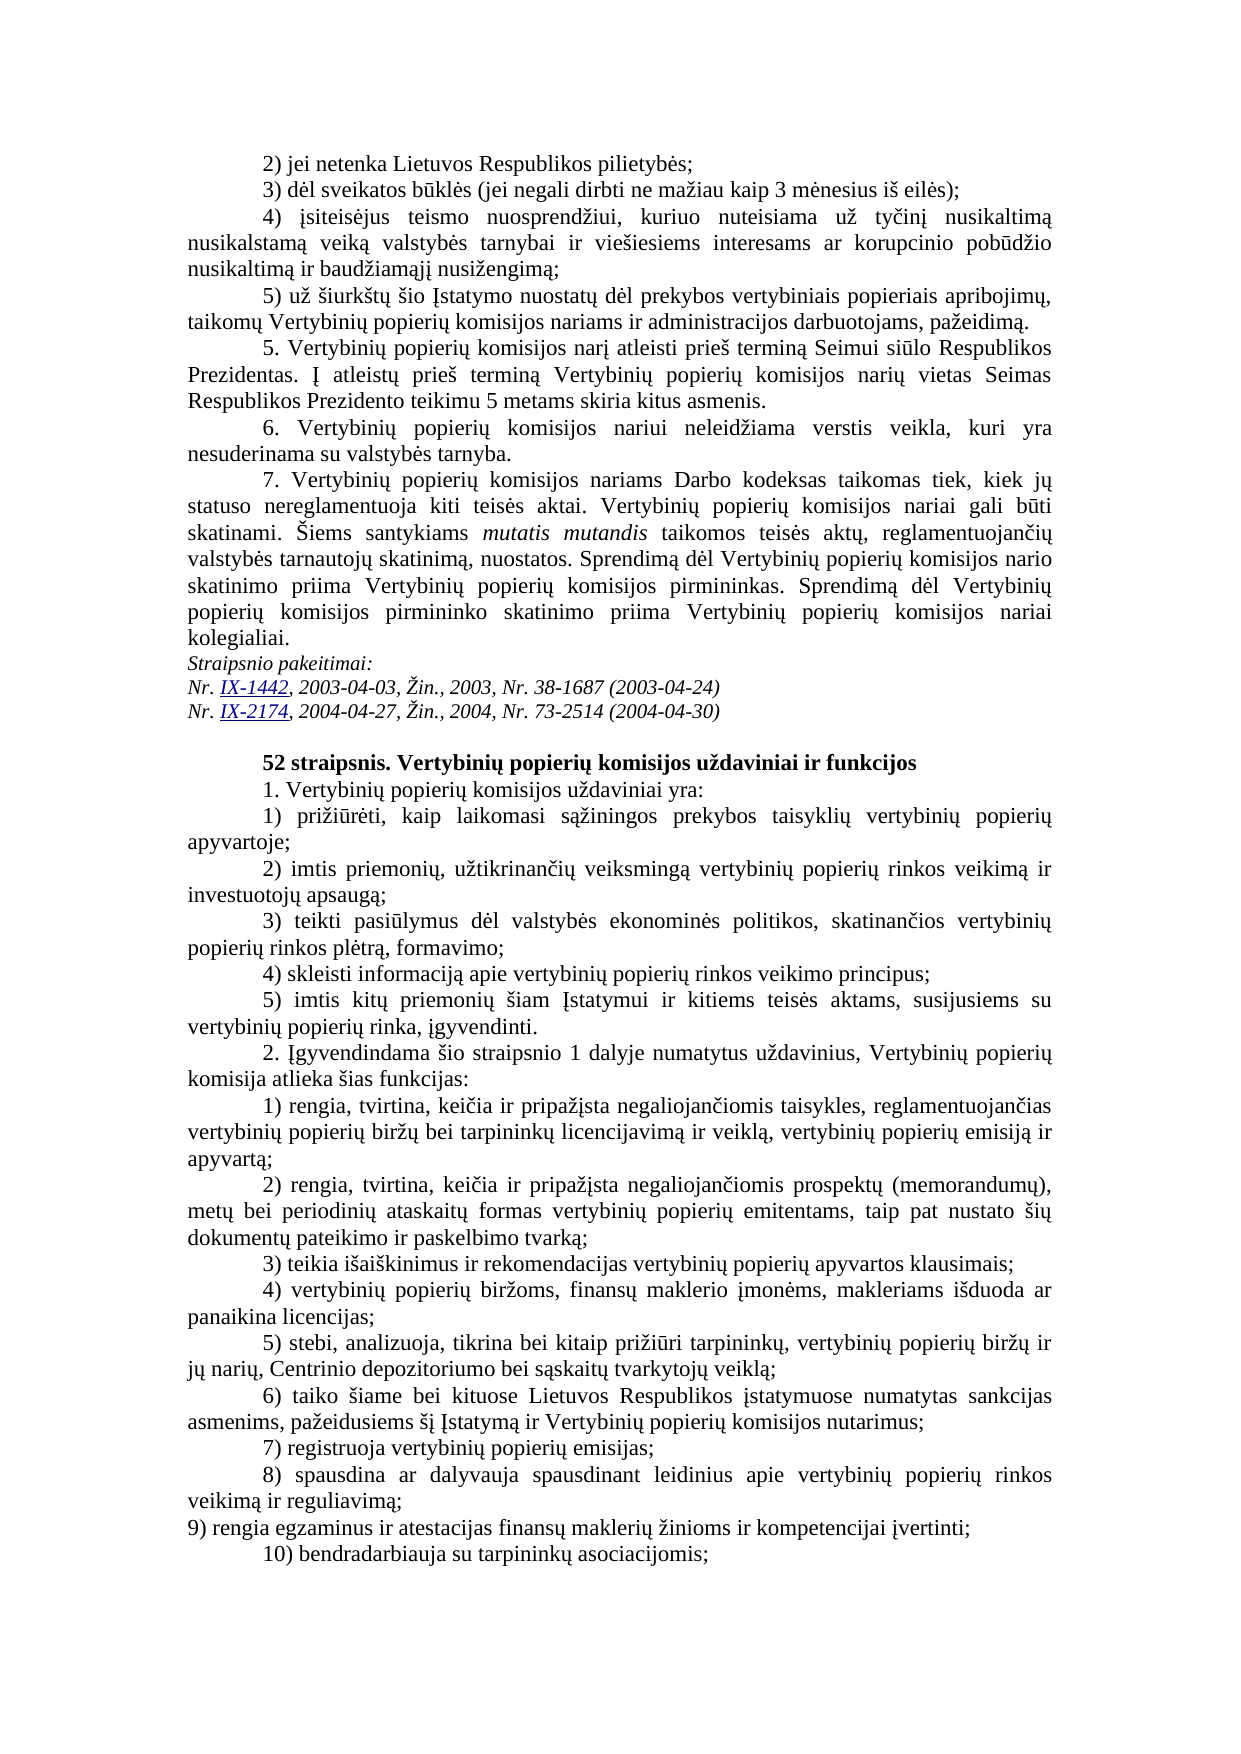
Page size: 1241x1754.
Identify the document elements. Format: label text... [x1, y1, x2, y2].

text 4) skleisti informaciją apie vertybinių popierių rinkos veikimo principus; [187, 960, 1053, 986]
text 4) vertybinių popierių biržoms, finansų maklerio įmonėms, makleriams išduoda ar panaikina licencijas; [187, 1276, 1053, 1329]
text 2) rengia, tvirtina, keičia ir pripažįsta negaliojančiomis prospektų (memorandumų), metų bei periodinių ataskaitų formas vertybinių popierių emitentams, taip pat nustato šių dokumentų pateikimo ir paskelbimo tvarką; [187, 1171, 1053, 1250]
text 10) bendradarbiauja su tarpininkų asociacijomis; [187, 1540, 1053, 1566]
text Nr. IX-2174, 2004-04-27, Žin., 2004, Nr. 73-2514 (2004-04-30) [187, 699, 1053, 723]
text 8) spausdina ar dalyvauja spausdinant leidinius apie vertybinių popierių rinkos veikimą ir reguliavimą; [187, 1461, 1053, 1513]
text 6) taiko šiame bei kituose Lietuvos Respublikos įstatymuose numatytas sankcijas asmenims, pažeidusiems šį Įstatymą ir Vertybinių popierių komisijos nutarimus; [187, 1382, 1053, 1434]
text 2. Įgyvendindama šio straipsnio 1 dalyje numatytus uždavinius, Vertybinių popierių komisija atlieka šias funkcijas: [187, 1039, 1053, 1092]
text 2) jei netenka Lietuvos Respublikos pilietybės; [187, 150, 1053, 176]
text 4) įsiteisėjus teismo nuosprendžiui, kuriuo nuteisiama už tyčinį nusikaltimą nusikalstamą veiką valstybės tarnybai ir viešiesiems interesams ar korupcinio pobūdžio nusikaltimą ir baudžiamąjį nusižengimą; [187, 203, 1053, 282]
text 3) teikti pasiūlymus dėl valstybės ekonominės politikos, skatinančios vertybinių popierių rinkos plėtrą, formavimo; [187, 907, 1053, 960]
text 7) registruoja vertybinių popierių emisijas; [187, 1434, 1053, 1461]
text Nr. IX-1442, 2003-04-03, Žin., 2003, Nr. 38-1687 (2003-04-24) [187, 675, 1053, 699]
text 1) prižiūrėti, kaip laikomasi sąžiningos prekybos taisyklių vertybinių popierių apyvartoje; [187, 802, 1053, 855]
text 9) rengia egzaminus ir atestacijas finansų maklerių žinioms ir kompetencijai įvertinti; [187, 1513, 1053, 1540]
text 5. Vertybinių popierių komisijos narį atleisti prieš terminą Seimui siūlo Respublikos Prezidentas. Į atleistų prieš terminą Vertybinių popierių komisijos narių vietas Seimas Respublikos Prezidento teikimu 5 metams skiria kitus asmenis. [187, 334, 1053, 413]
text Straipsnio pakeitimai: [187, 651, 1053, 675]
text 5) stebi, analizuoja, tikrina bei kitaip prižiūri tarpininkų, vertybinių popierių biržų ir jų narių, Centrinio depozitoriumo bei sąskaitų tvarkytojų veiklą; [187, 1329, 1053, 1382]
text 7. Vertybinių popierių komisijos nariams Darbo kodeksas taikomas tiek, kiek jų statuso nereglamentuoja kiti teisės aktai. Vertybinių popierių komisijos nariai gali būti skatinami. Šiems santykiams mutatis mutandis taikomos teisės aktų, reglamentuojančių valstybės tarnautojų skatinimą, nuostatos. Sprendimą dėl Vertybinių popierių komisijos nario skatinimo priima Vertybinių popierių komisijos pirmininkas. Sprendimą dėl Vertybinių popierių komisijos pirmininko skatinimo priima Vertybinių popierių komisijos nariai kolegialiai. [187, 466, 1053, 651]
text 2) imtis priemonių, užtikrinančių veiksmingą vertybinių popierių rinkos veikimą ir investuotojų apsaugą; [187, 855, 1053, 907]
text 5) imtis kitų priemonių šiam Įstatymui ir kitiems teisės aktams, susijusiems su vertybinių popierių rinka, įgyvendinti. [187, 986, 1053, 1039]
text 52 straipsnis. Vertybinių popierių komisijos uždaviniai ir funkcijos [187, 749, 1053, 776]
text 3) teikia išaiškinimus ir rekomendacijas vertybinių popierių apyvartos klausimais; [187, 1250, 1053, 1276]
text 3) dėl sveikatos būklės (jei negali dirbti ne mažiau kaip 3 mėnesius iš eilės); [187, 176, 1053, 203]
text 5) už šiurkštų šio Įstatymo nuostatų dėl prekybos vertybiniais popieriais apribojimų, taikomų Vertybinių popierių komisijos nariams ir administracijos darbuotojams, pažeidimą. [187, 282, 1053, 334]
text 1) rengia, tvirtina, keičia ir pripažįsta negaliojančiomis taisykles, reglamentuojančias vertybinių popierių biržų bei tarpininkų licencijavimą ir veiklą, vertybinių popierių emisiją ir apyvartą; [187, 1092, 1053, 1171]
text 1. Vertybinių popierių komisijos uždaviniai yra: [187, 776, 1053, 802]
text 6. Vertybinių popierių komisijos nariui neleidžiama verstis veikla, kuri yra nesuderinama su valstybės tarnyba. [187, 413, 1053, 466]
